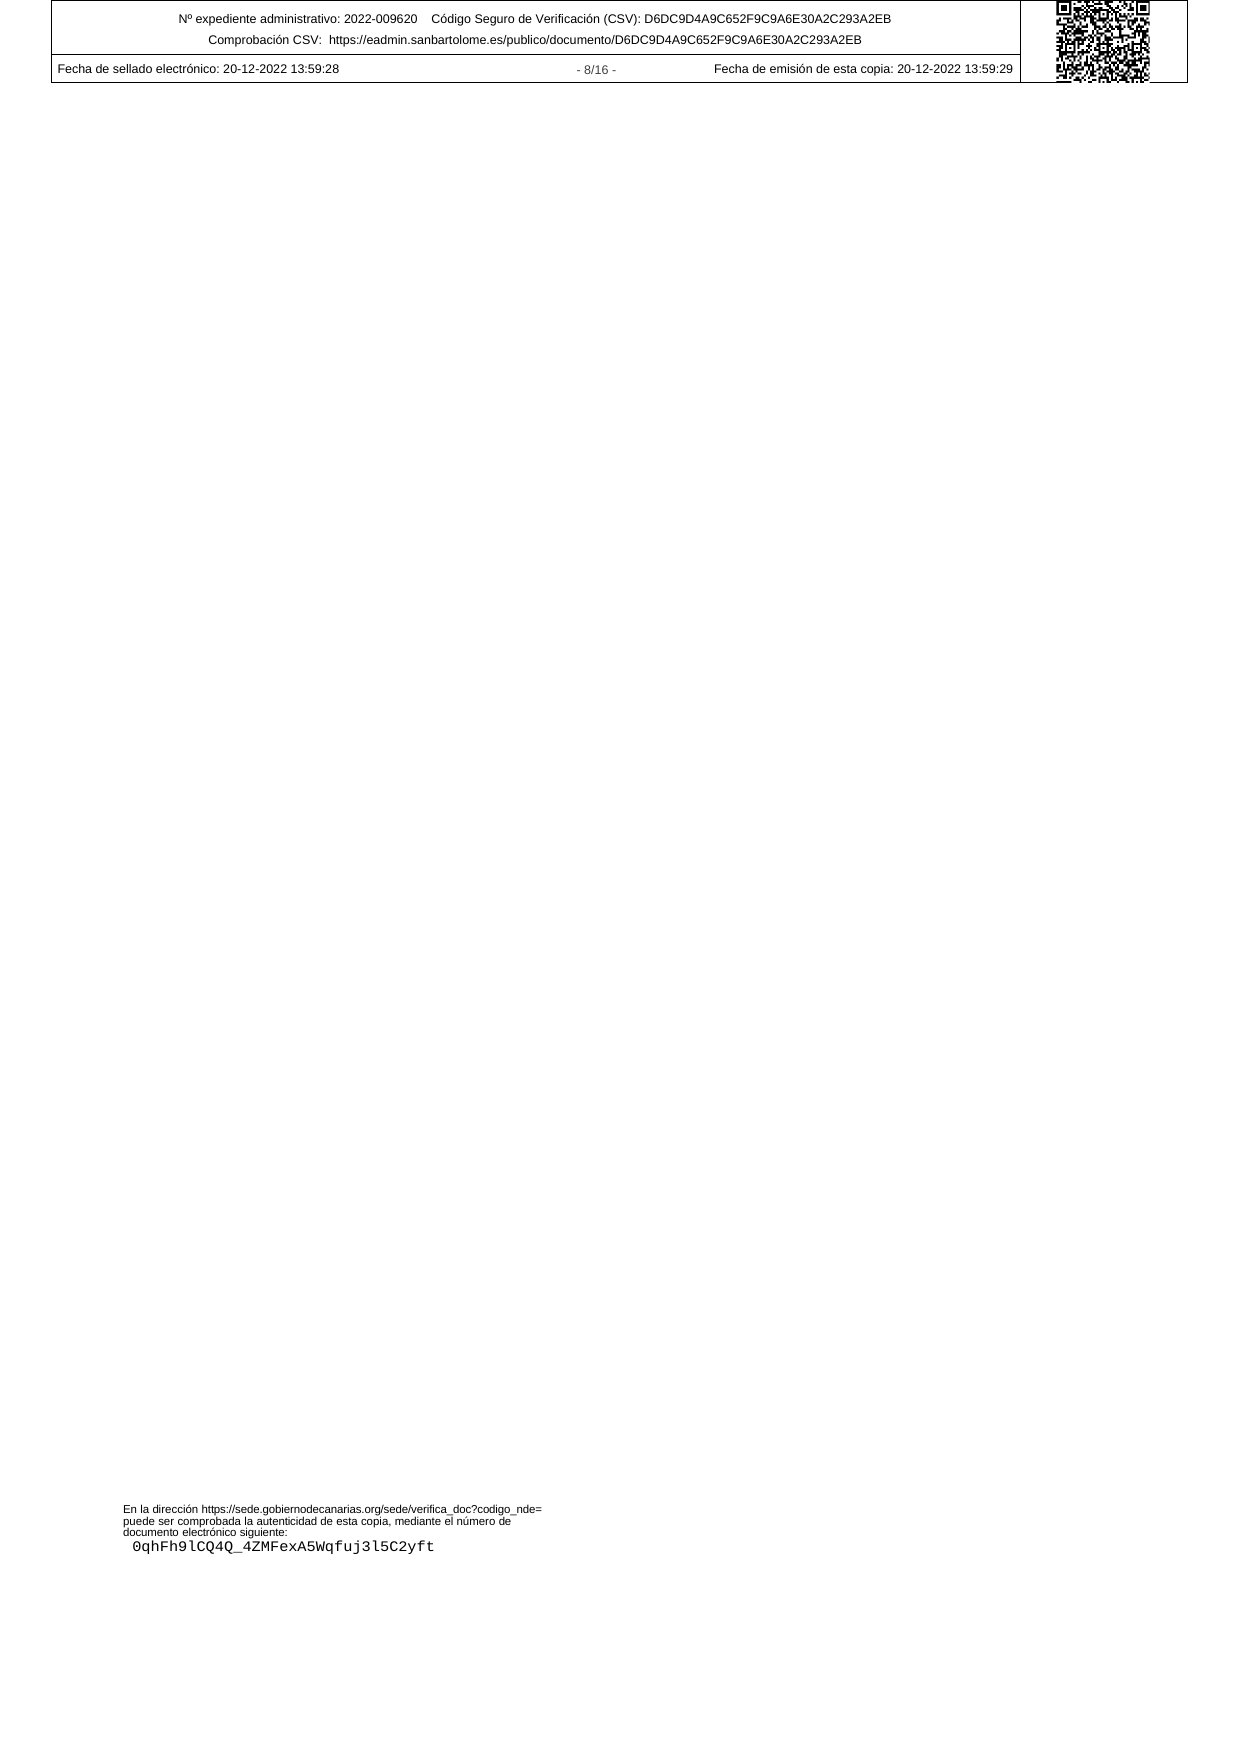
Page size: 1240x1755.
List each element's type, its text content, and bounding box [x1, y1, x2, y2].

table_cell Fecha de sellado electrónico: 20-12-2022 13:59:28 - 8/16 - Fecha de emisión de esta copia: 20-12-2022 13:59:29 [52, 55, 1020, 82]
picture [1056, 1, 1150, 83]
table_cell Nº expediente administrativo: 2022-009620 Código Seguro de Verificación (CSV): D6DC9D4A9C652F9C9A6E30A2C293A2EB Comprobación CSV: https://eadmin.sanbartolome.es/publico/documento/D6DC9D4A9C652F9C9A6E30A2C293A2EB [52, 1, 1020, 54]
table_header [1150, 1, 1187, 82]
table_header [1021, 1, 1056, 82]
